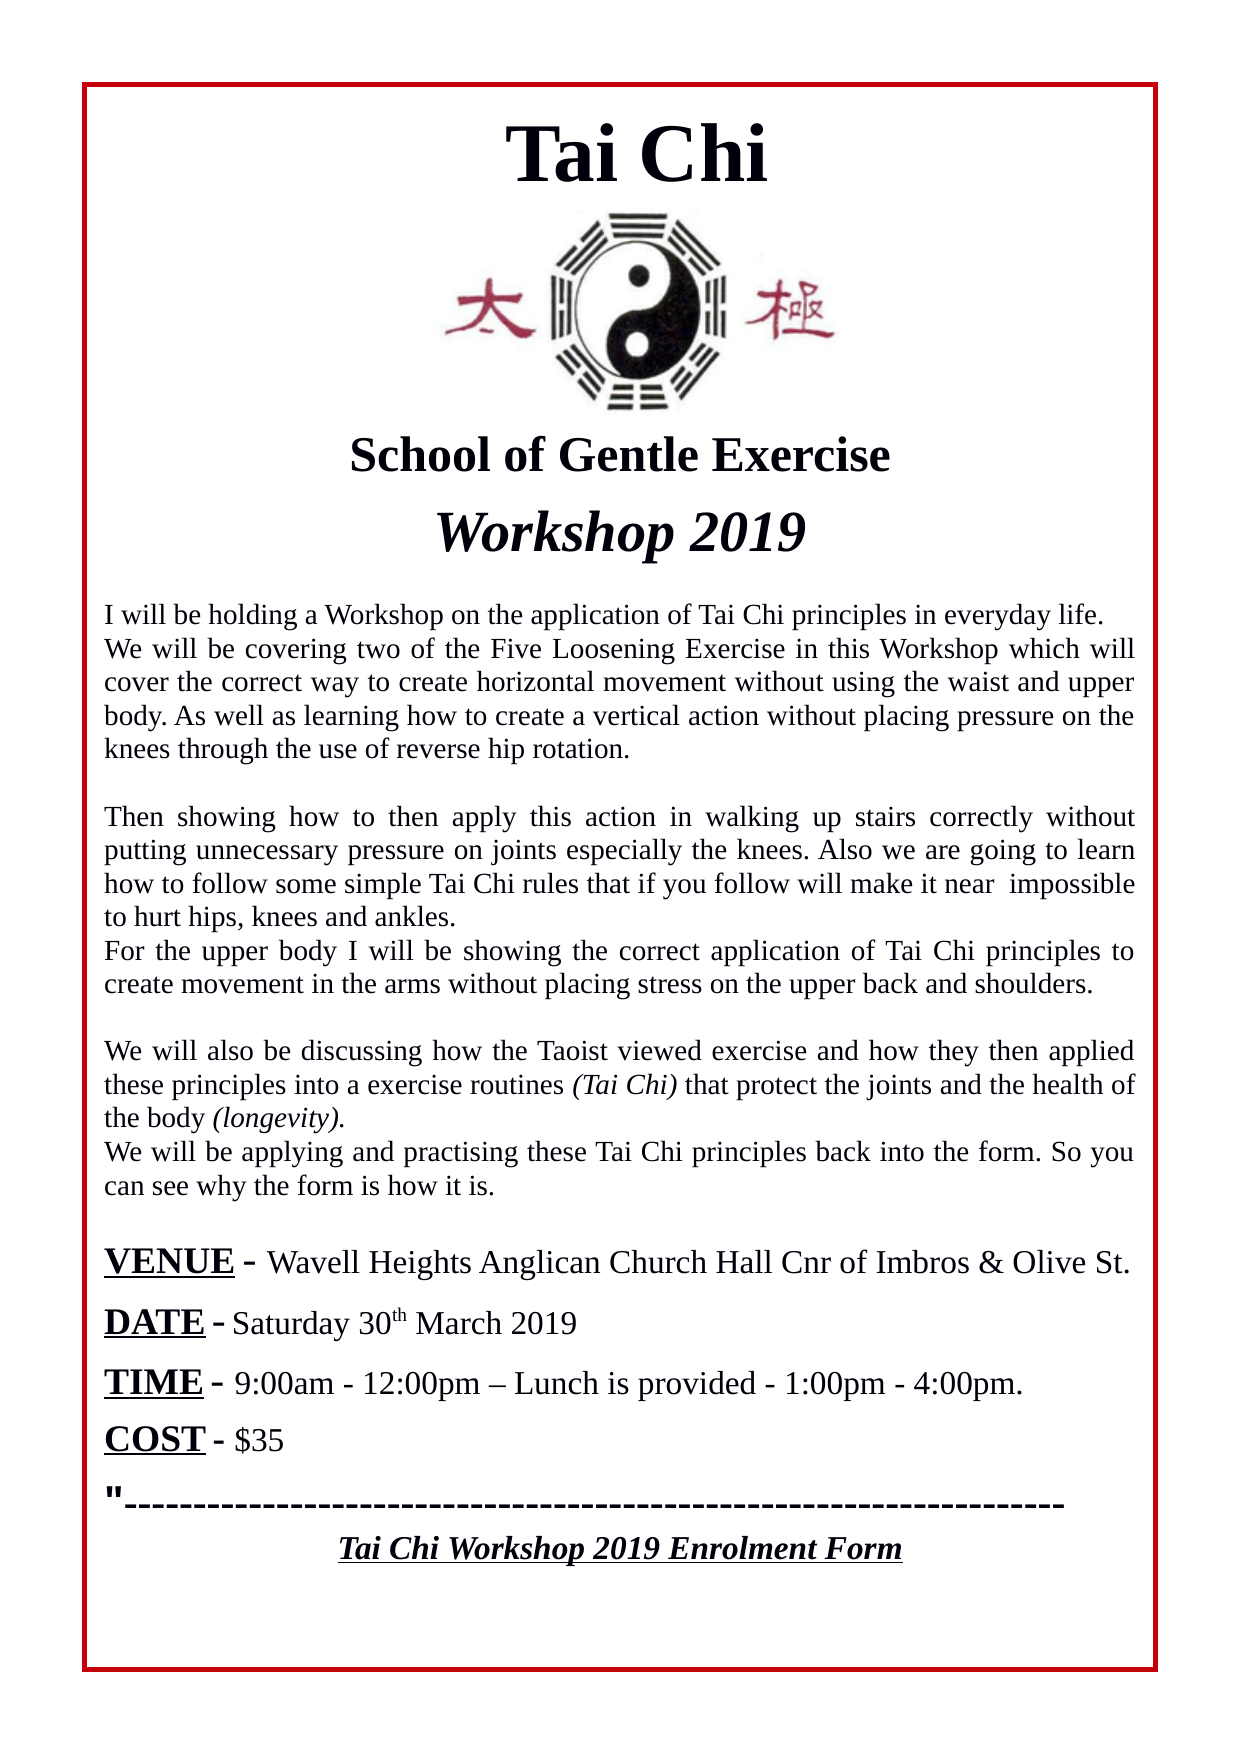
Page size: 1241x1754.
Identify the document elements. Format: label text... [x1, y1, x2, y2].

text School of Gentle Exercise [104, 200, 1136, 482]
text Tai Chi [104, 104, 1136, 200]
text For the upper body I will be showing the correct application of Tai Chi principles to create movement in the arms without placing stress on the upper back and shoulders. [104, 933, 1136, 1000]
text Workshop 2019 [104, 497, 1136, 564]
text We will be applying and practising these Tai Chi principles back into the form. So you can see why the form is how it is. [104, 1134, 1136, 1201]
text TIME - 9:00am - 12:00pm – Lunch is provided - 1:00pm - 4:00pm. [104, 1356, 1136, 1403]
text I will be holding a Workshop on the application of Tai Chi principles in everyday life. [104, 597, 1136, 631]
text We will also be discussing how the Taoist viewed exercise and how they then applied these principles into a exercise routines (Tai Chi) that protect the joints and the health of the body (longevity). [104, 1033, 1136, 1134]
text We will be covering two of the Five Loosening Exercise in this Workshop which will cover the correct way to create horizontal movement without using the waist and upper body. As well as learning how to create a vertical action without placing pressure on the knees through the use of reverse hip rotation. [104, 631, 1136, 765]
text Then showing how to then apply this action in walking up stairs correctly without putting unnecessary pressure on joints especially the knees. Also we are going to learn how to follow some simple Tai Chi rules that if you follow will make it near impossible to hurt hips, knees and ankles. [104, 799, 1136, 933]
text "-------------------------------------------------------------------- [104, 1472, 1136, 1528]
text COST - $35 [104, 1416, 1136, 1459]
text Tai Chi Workshop 2019 Enrolment Form [104, 1528, 1136, 1567]
picture [435, 203, 843, 425]
text DATE - Saturday 30th March 2019 [104, 1295, 1136, 1343]
text VENUE - Wavell Heights Anglican Church Hall Cnr of Imbros & Olive St. [104, 1235, 1136, 1283]
